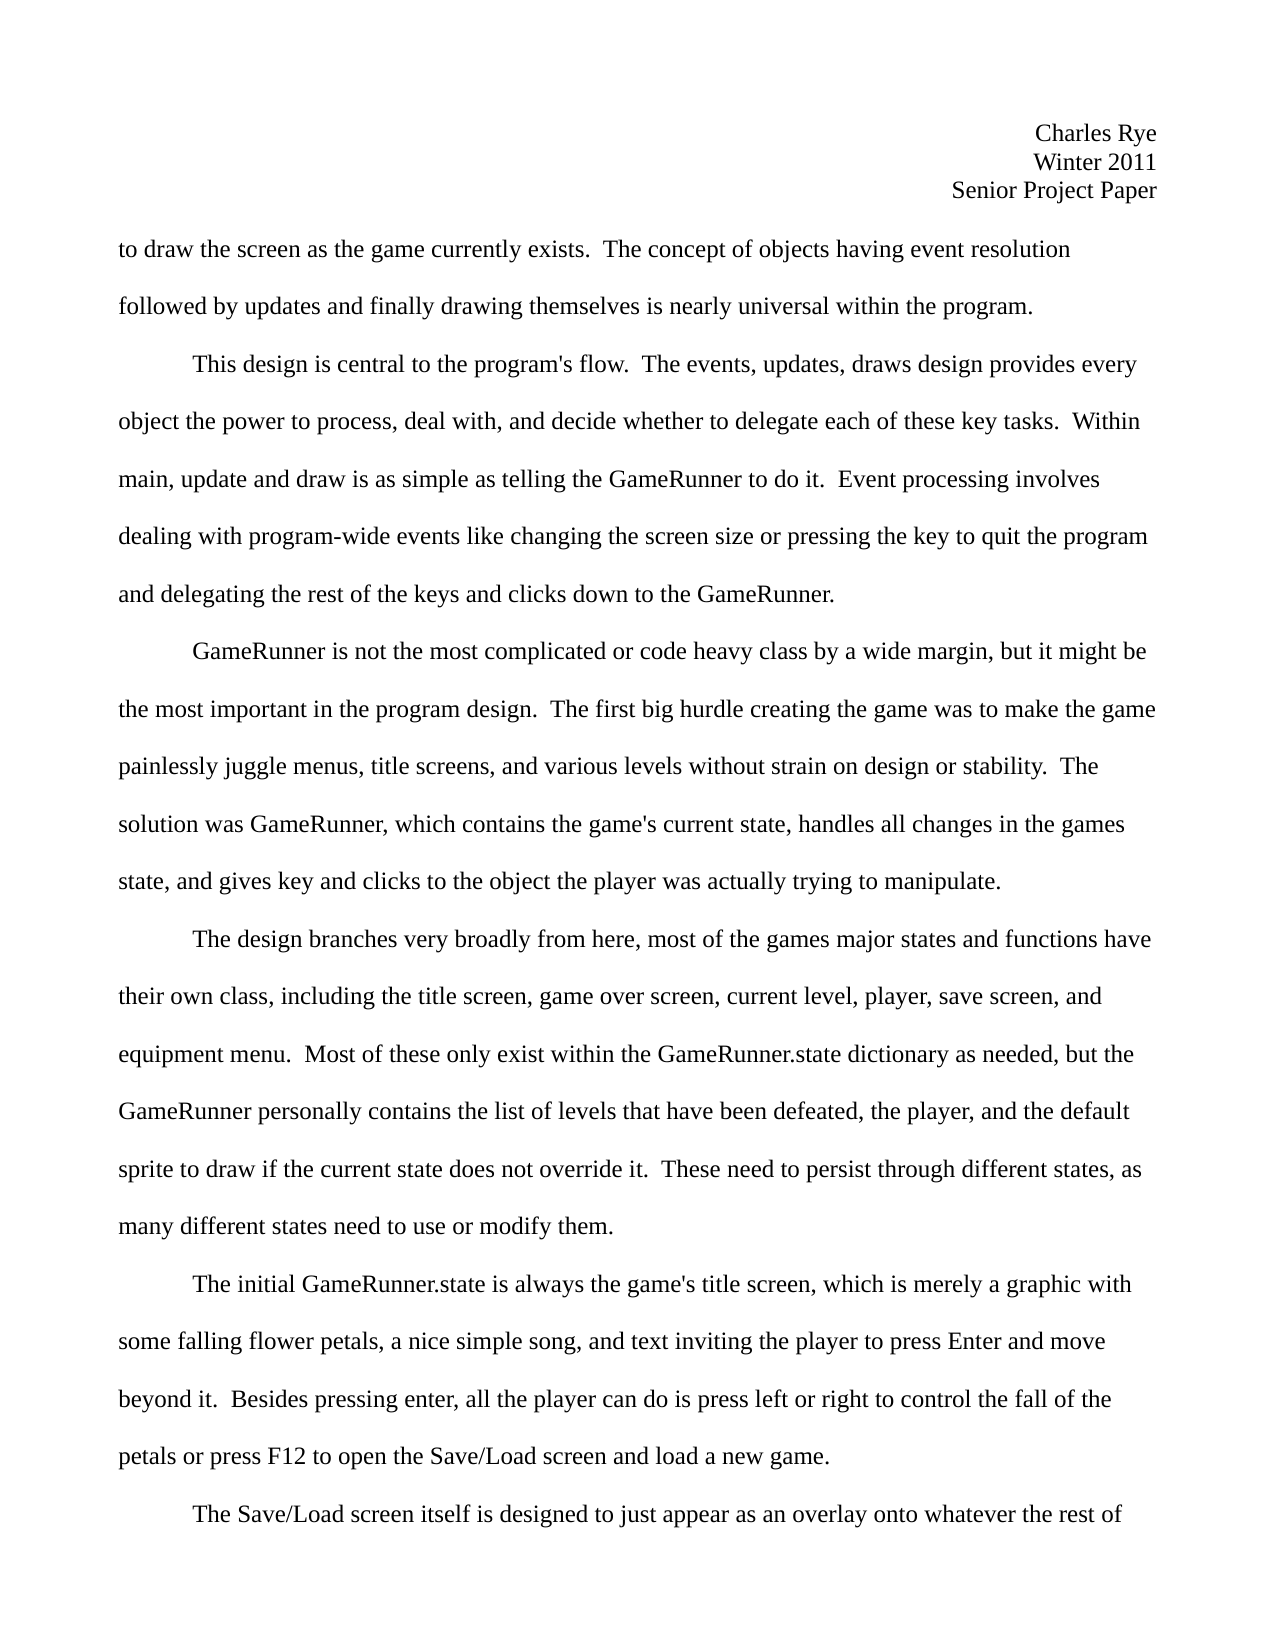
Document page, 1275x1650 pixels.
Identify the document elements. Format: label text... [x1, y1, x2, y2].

text The Save/Load screen itself is designed to just appear as an overlay onto whatever the rest of [118, 1499, 1157, 1528]
text This design is central to the program's flow. The events, updates, draws design provides every object the power to process, deal with, and decide whether to delegate each of these key tasks. Within main, update and draw is as simple as telling the GameRunner to do it. Event processing involves dealing with program-wide events like changing the screen size or pressing the key to quit the program and delegating the rest of the keys and clicks down to the GameRunner. [118, 349, 1157, 608]
text GameRunner is not the most complicated or code heavy class by a wide margin, but it might be the most important in the program design. The first big hurdle creating the game was to make the game painlessly juggle menus, title screens, and various levels without strain on design or stability. The solution was GameRunner, which contains the game's current state, handles all changes in the games state, and gives key and clicks to the object the player was actually trying to manipulate. [118, 636, 1157, 895]
text The design branches very broadly from here, most of the games major states and functions have their own class, including the title screen, game over screen, current level, player, save screen, and equipment menu. Most of these only exist within the GameRunner.state dictionary as needed, but the GameRunner personally contains the list of levels that have been defeated, the player, and the default sprite to draw if the current state does not override it. These need to persist through different states, as many different states need to use or modify them. [118, 924, 1157, 1240]
text The initial GameRunner.state is always the game's title screen, which is merely a graphic with some falling flower petals, a nice simple song, and text inviting the player to press Enter and move beyond it. Besides pressing enter, all the player can do is press left or right to control the fall of the petals or press F12 to open the Save/Load screen and load a new game. [118, 1269, 1157, 1470]
text to draw the screen as the game currently exists. The concept of objects having event resolution followed by updates and finally drawing themselves is nearly universal within the program. [118, 234, 1157, 320]
